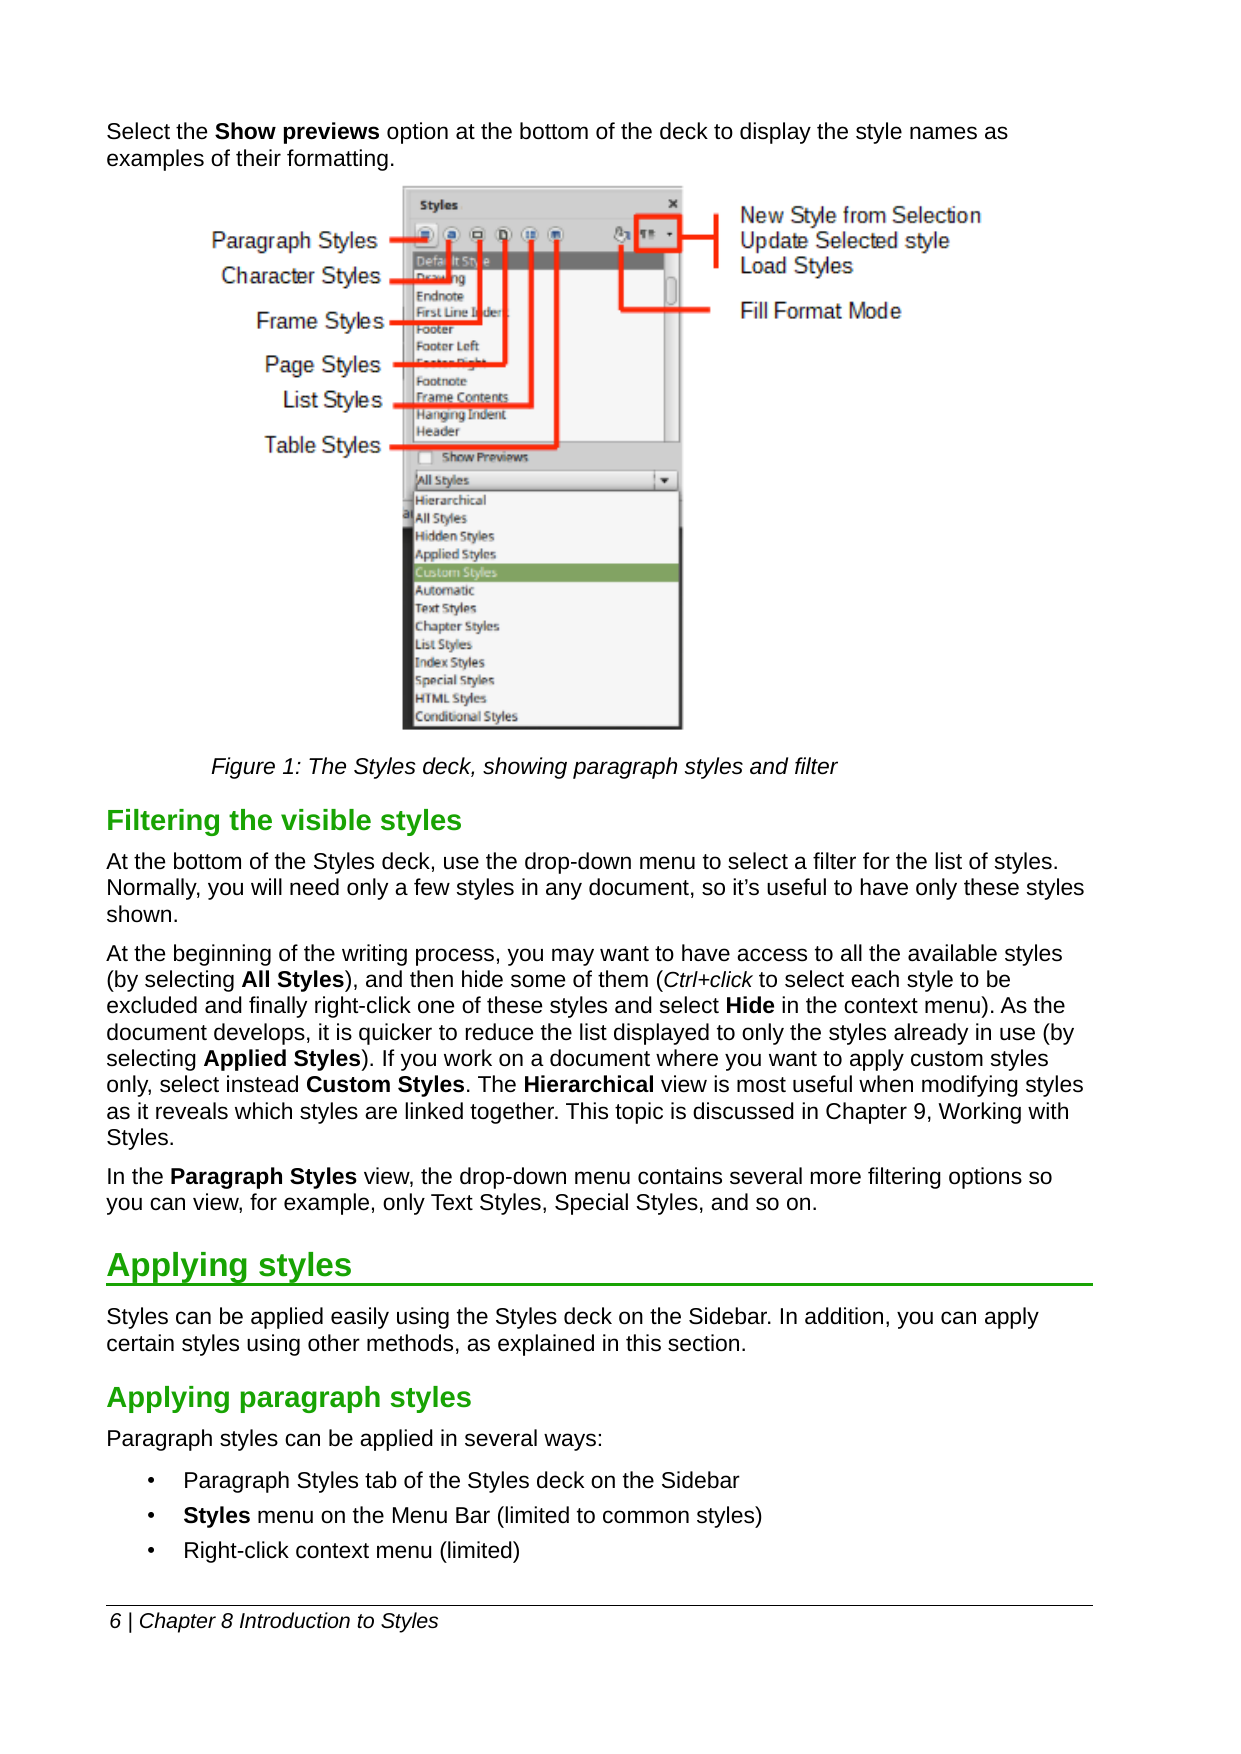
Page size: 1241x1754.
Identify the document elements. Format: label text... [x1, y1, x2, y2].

list Paragraph Styles tab of the Styles deck on the Sidebar [144, 1464, 1093, 1493]
subtitle Applying paragraph styles [106, 1379, 1093, 1413]
list Right-click context menu (limited) [144, 1534, 1093, 1566]
text At the bottom of the Styles deck, use the drop-down menu to select a filter for the list of styles. Normally, you will need only a few styles in any document, so it’s useful to have only these styles shown. [106, 848, 1093, 927]
list Paragraph styles can be applied in several ways: [106, 1425, 1093, 1451]
picture [210, 183, 989, 735]
text Select the Show previews option at the bottom of the deck to display the style names as examples of their formatting. [106, 118, 1093, 171]
text Styles can be applied easily using the Styles deck on the Sidebar. In addition, you can apply certain styles using other methods, as explained in this section. [106, 1303, 1093, 1356]
list Styles menu on the Menu Bar (limited to common styles) [144, 1499, 1093, 1528]
subtitle Applying styles [106, 1245, 1093, 1283]
text Figure 1: The Styles deck, showing paragraph styles and filter [211, 753, 988, 779]
text At the beginning of the writing process, you may want to have access to all the available styles (by selecting All Styles), and then hide some of them (Ctrl+click to select each style to be excluded and finally right-click one of these styles and select Hide in the context menu). As the document develops, it is quicker to reduce the list displayed to only the styles already in use (by selecting Applied Styles). If you work on a document where you want to apply custom styles only, select instead Custom Styles. The Hierarchical view is most useful when modifying styles as it reveals which styles are linked together. This topic is discussed in Chapter 9, Working with Styles. [106, 939, 1093, 1150]
text In the Paragraph Styles view, the drop-down menu contains several more filtering options so you can view, for example, only Text Styles, Special Styles, and so on. [106, 1163, 1093, 1216]
subtitle Filtering the visible styles [106, 803, 1093, 836]
